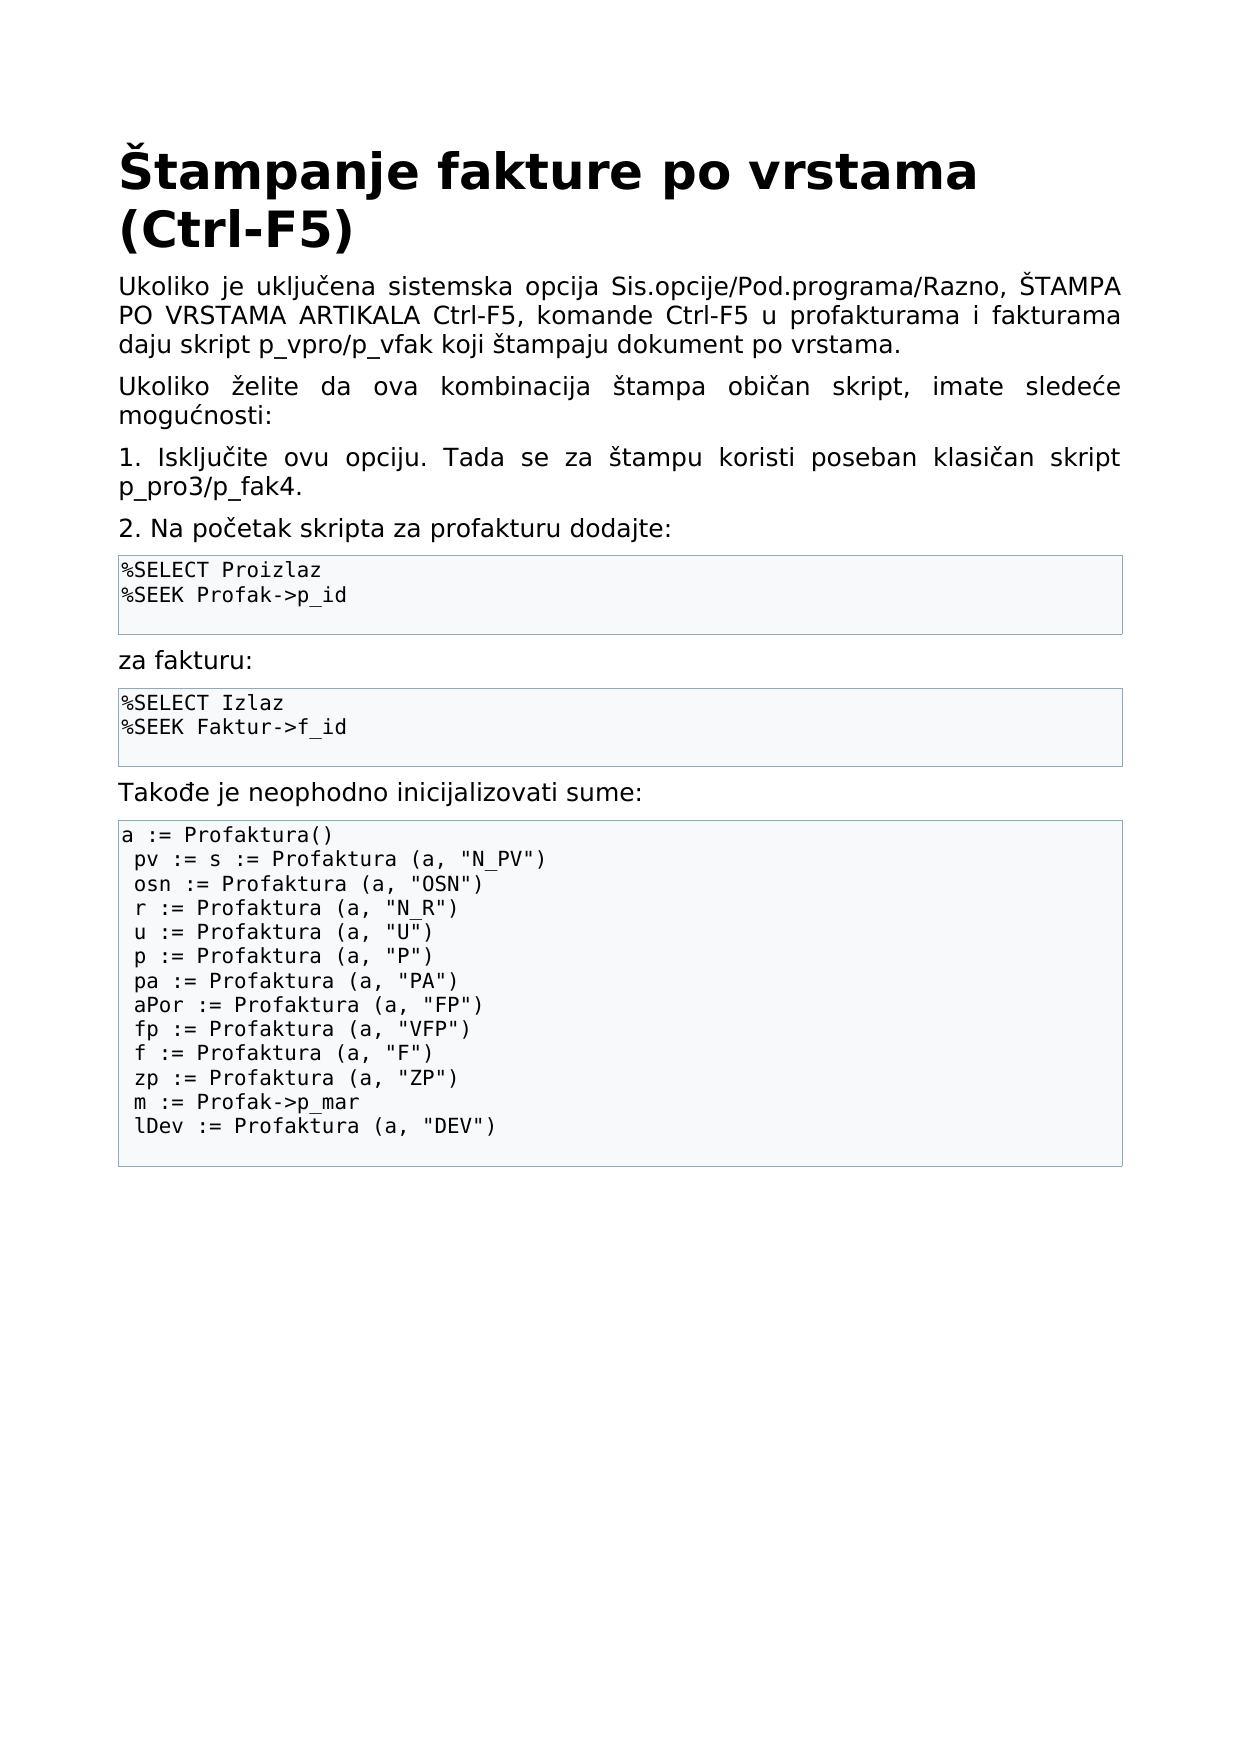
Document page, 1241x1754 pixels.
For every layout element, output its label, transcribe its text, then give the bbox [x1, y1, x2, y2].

text za fakturu: [118, 646, 1122, 675]
subtitle Štampanje fakture po vrstama (Ctrl-F5) [118, 143, 1122, 259]
text Ukoliko je uključena sistemska opcija Sis.opcije/Pod.programa/Razno, ŠTAMPA PO VRSTAMA ARTIKALA Ctrl-F5, komande Ctrl-F5 u profakturama i fakturama daju skript p_vpro/p_vfak koji štampaju dokument po vrstama. [118, 272, 1122, 359]
text %SELECT Proizlaz %SEEK Profak->p_id [119, 556, 1122, 634]
text Ukoliko želite da ova kombinacija štampa običan skript, imate sledeće mogućnosti: [118, 372, 1122, 430]
text a := Profaktura() pv := s := Profaktura (a, "N_PV") osn := Profaktura (a, "OSN") r := Profaktura (a, "N_R") u := Profaktura (a, "U") p := Profaktura (a, "P") pa := Profaktura (a, "PA") aPor := Profaktura (a, "FP") fp := Profaktura (a, "VFP") f := Profaktura (a, "F") zp := Profaktura (a, "ZP") m := Profak->p_mar lDev := Profaktura (a, "DEV") [119, 821, 1122, 1166]
text Takođe je neophodno inicijalizovati sume: [118, 778, 1122, 807]
text %SELECT Izlaz %SEEK Faktur->f_id [119, 689, 1122, 766]
text 1. Isključite ovu opciju. Tada se za štampu koristi poseban klasičan skript p_pro3/p_fak4. [118, 443, 1122, 501]
text 2. Na početak skripta za profakturu dodajte: [118, 514, 1122, 543]
